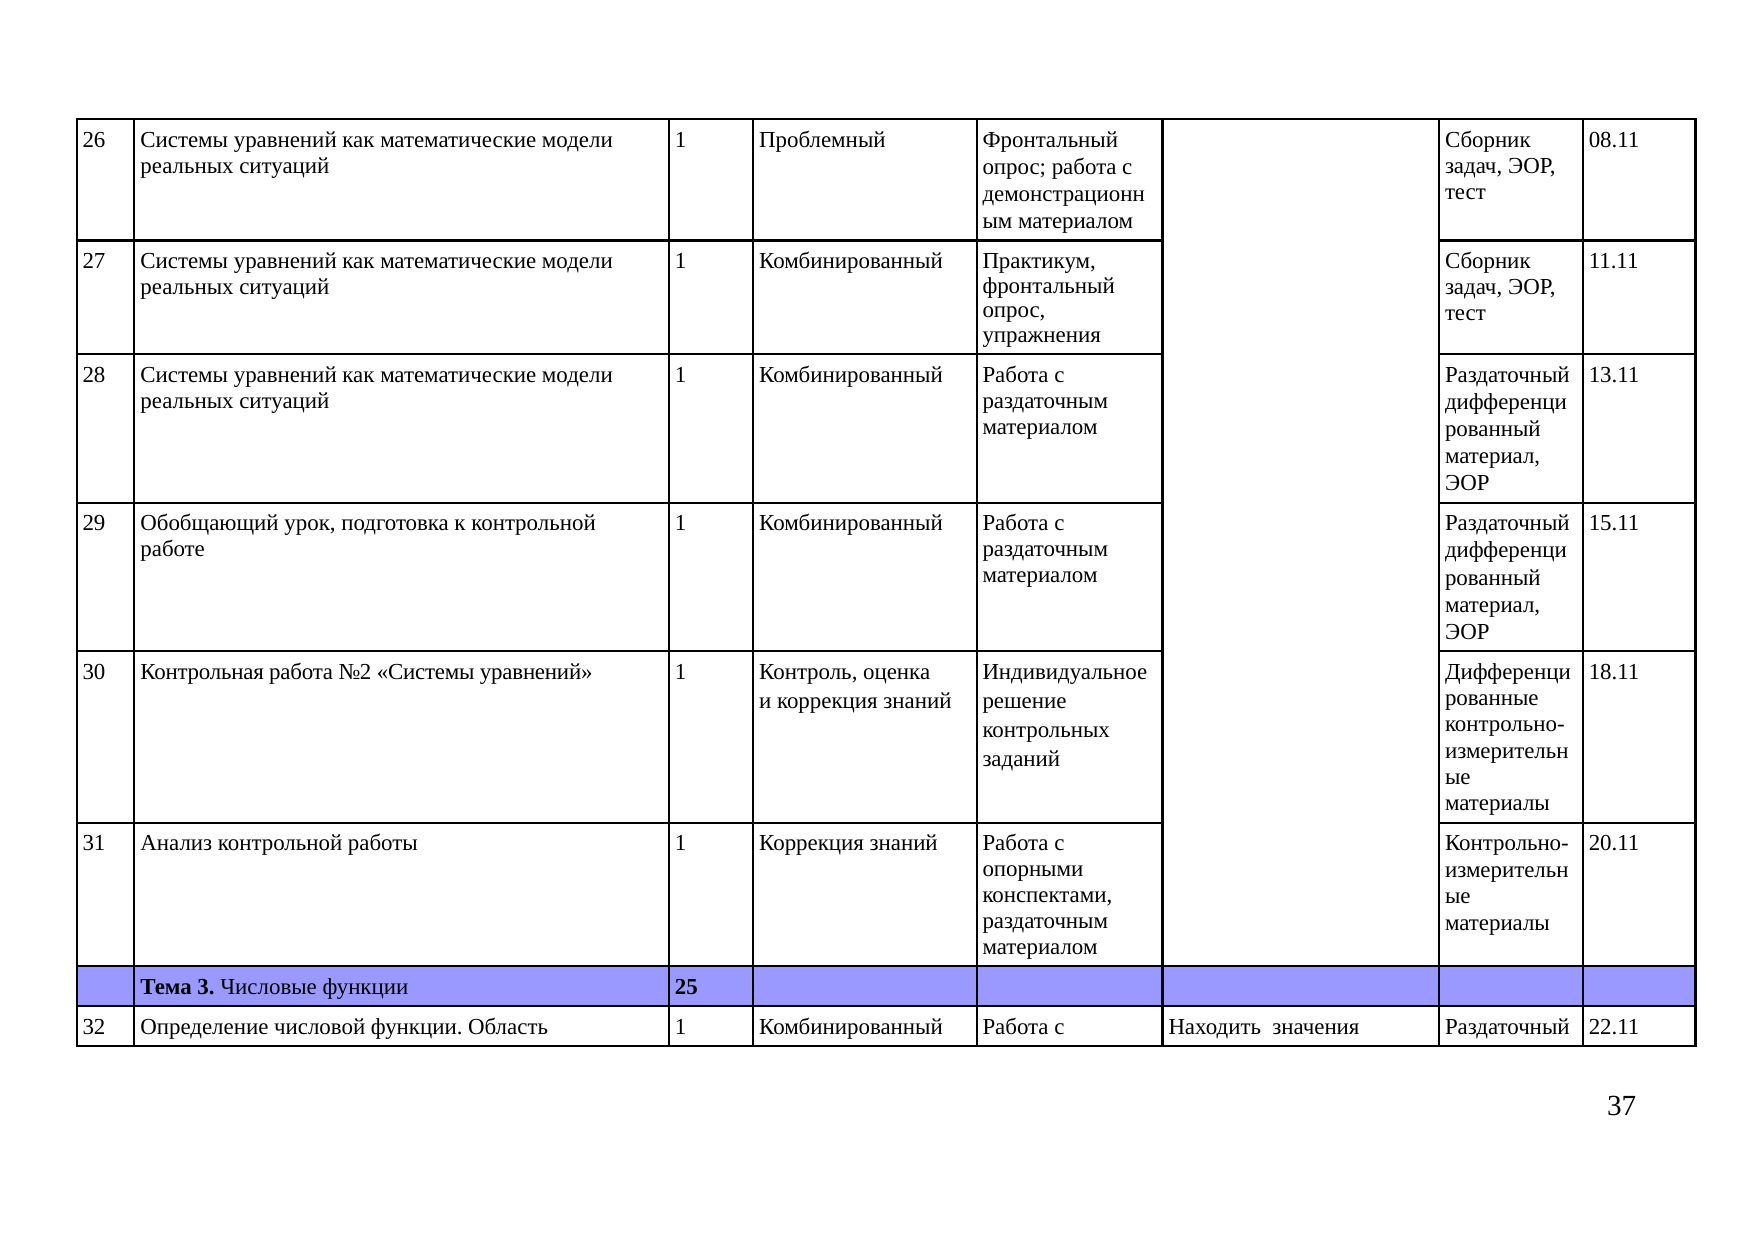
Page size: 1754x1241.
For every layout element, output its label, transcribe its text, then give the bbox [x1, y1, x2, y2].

table_cell Работа с раздаточным материалом [978, 355, 1161, 501]
table_cell [754, 967, 976, 1005]
table_cell [1584, 967, 1694, 1005]
table_cell 18.11 [1584, 652, 1694, 822]
table_cell [78, 504, 133, 650]
table_cell [978, 967, 1161, 1005]
table_cell 1 [670, 120, 752, 239]
table_cell Сборник задач, ЭОР, тест [1440, 120, 1582, 239]
table_cell Системы уравнений как математические модели реальных ситуаций [135, 355, 668, 501]
table_cell Комбинированный [754, 242, 976, 353]
table_cell Системы уравнений как математические модели реальных ситуаций [135, 242, 668, 353]
table_cell [78, 652, 133, 822]
table_cell [78, 824, 133, 965]
table_cell Находить значения [1164, 1007, 1438, 1045]
table_cell 15.11 [1584, 504, 1694, 650]
table_cell Практикум, фронтальный опрос, упражнения [978, 242, 1161, 353]
table_cell Раздаточный дифференцированный материал, ЭОР [1440, 355, 1582, 501]
table_cell Комбинированный [754, 1007, 976, 1045]
table_cell Раздаточный [1440, 1007, 1582, 1045]
table_cell 08.11 [1584, 120, 1694, 239]
table_cell 1 [670, 242, 752, 353]
table_cell 1 [670, 652, 752, 822]
table_cell Работа с [978, 1007, 1161, 1045]
table_cell Дифференцированные контрольно-измерительные материалы [1440, 652, 1582, 822]
table_cell [78, 120, 133, 239]
table_cell [78, 1007, 133, 1045]
table_cell Проблемный [754, 120, 976, 239]
table_cell 11.11 [1584, 242, 1694, 353]
table_cell [1440, 967, 1582, 1005]
table_cell [1164, 120, 1438, 965]
table_cell Комбинированный [754, 504, 976, 650]
table_cell 20.11 [1584, 824, 1694, 965]
table_cell Контрольно-измерительные материалы [1440, 824, 1582, 965]
table_cell Раздаточный дифференцированный материал, ЭОР [1440, 504, 1582, 650]
table_cell Обобщающий урок, подготовка к контрольной работе [135, 504, 668, 650]
table_cell [78, 967, 133, 1005]
table_cell Контрольная работа №2 «Системы уравнений» [135, 652, 668, 822]
table_cell Системы уравнений как математические модели реальных ситуаций [135, 120, 668, 239]
table_cell Коррекция знаний [754, 824, 976, 965]
table_cell Определение числовой функции. Область [135, 1007, 668, 1045]
table_cell [78, 242, 133, 353]
table_cell 1 [670, 355, 752, 501]
table_cell Контроль, оценка и коррекция знаний [754, 652, 976, 822]
table_cell Фронтальный опрос; работа с демонстрационным материалом [978, 120, 1161, 239]
table_cell 13.11 [1584, 355, 1694, 501]
table_cell Анализ контрольной работы [135, 824, 668, 965]
table_cell Работа с опорными конспектами, раздаточным материалом [978, 824, 1161, 965]
table_cell Комбинированный [754, 355, 976, 501]
table_cell Работа с раздаточным материалом [978, 504, 1161, 650]
table_cell 22.11 [1584, 1007, 1694, 1045]
table_cell [78, 355, 133, 501]
table_cell [1164, 967, 1438, 1005]
table_cell 1 [670, 504, 752, 650]
table_cell 1 [670, 1007, 752, 1045]
table_cell 1 [670, 824, 752, 965]
table_cell Сборник задач, ЭОР, тест [1440, 242, 1582, 353]
table_cell 25 [670, 967, 752, 1005]
table_cell Тема 3. Числовые функции [135, 967, 668, 1005]
table_cell Индивидуальное решение контрольных заданий [978, 652, 1161, 822]
